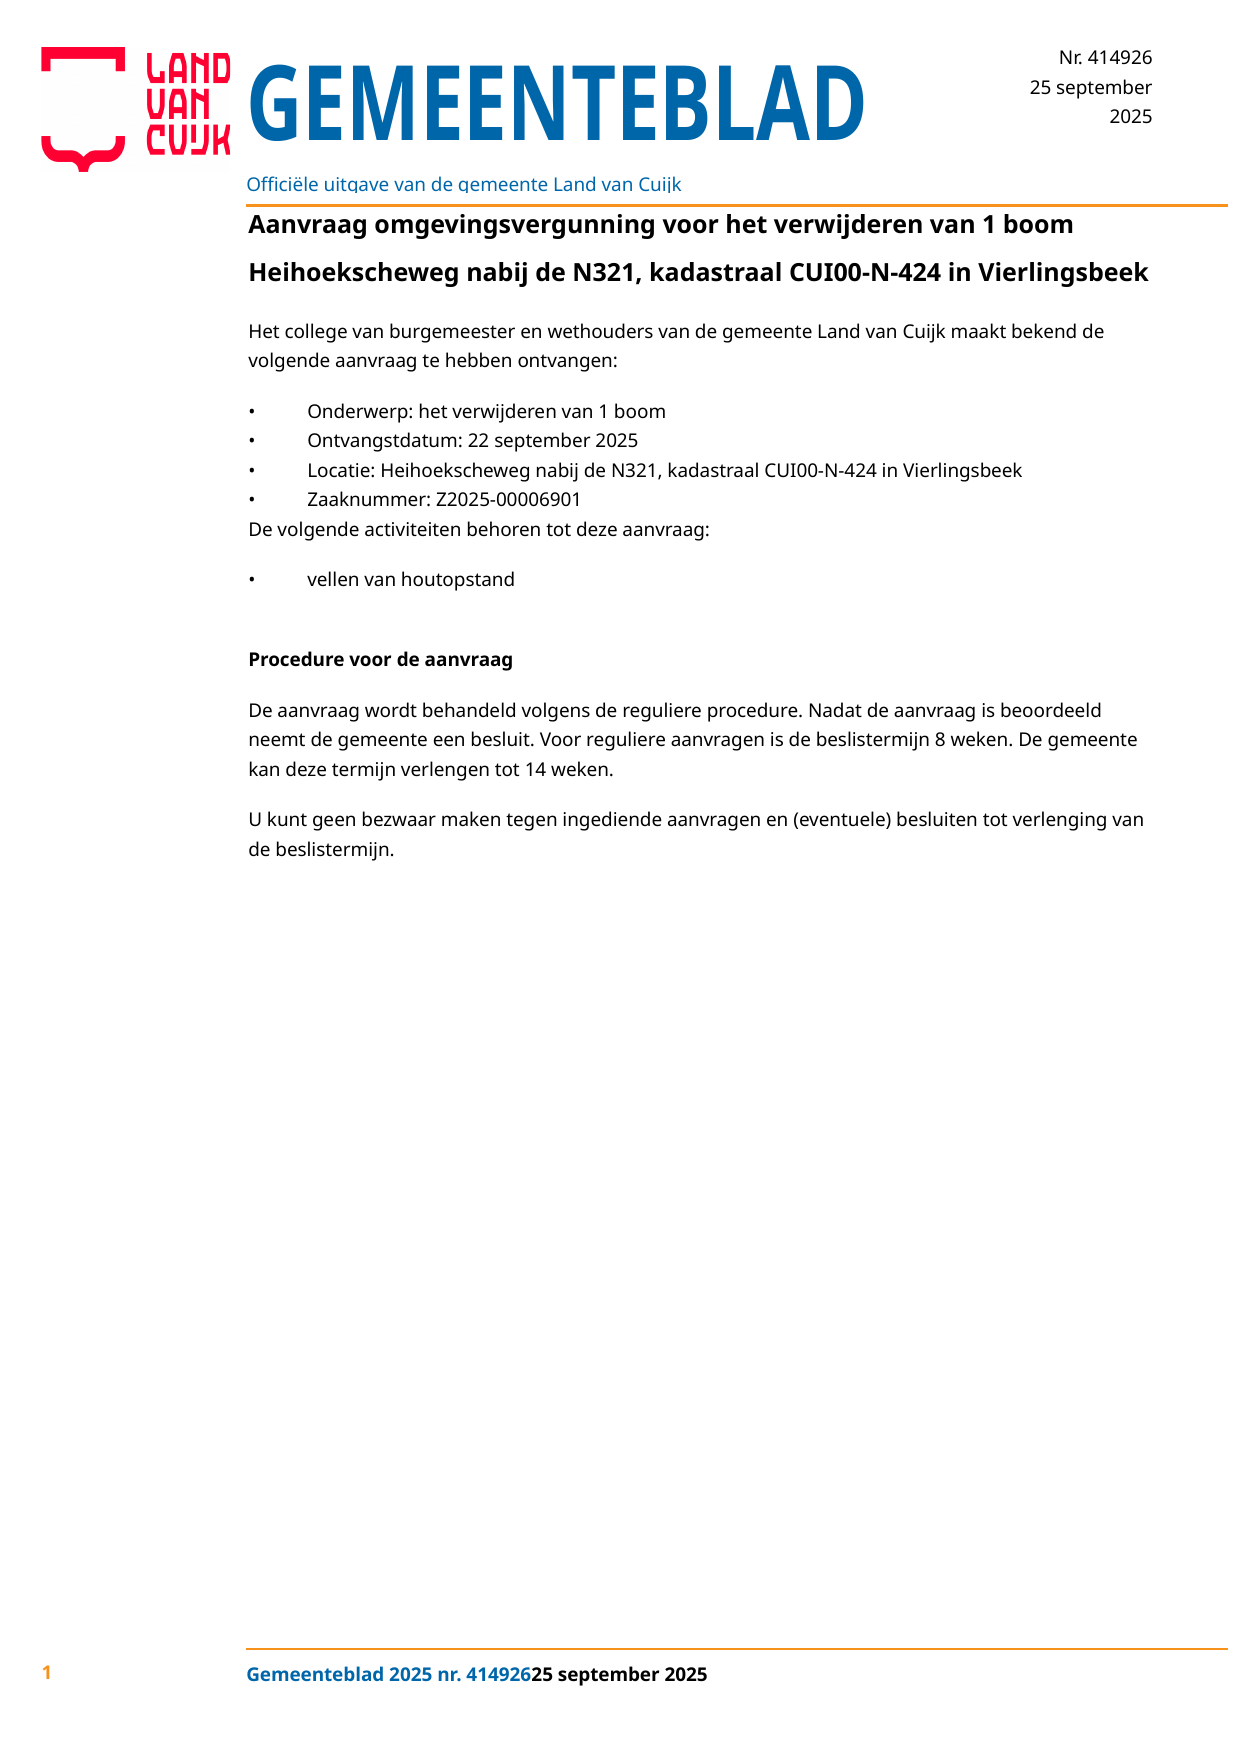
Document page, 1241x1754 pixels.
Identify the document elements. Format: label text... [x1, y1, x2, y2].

list Ontvangstdatum: 22 september 2025 [248, 427, 1152, 453]
text De aanvraag wordt behandeld volgens de reguliere procedure. Nadat de aanvraag is beoordeeld neemt de gemeente een besluit. Voor reguliere aanvragen is de beslistermijn 8 weken. De gemeente kan deze termijn verlengen tot 14 weken. [248, 697, 1152, 782]
list Zaaknummer: Z2025-00006901 [248, 487, 1152, 512]
text Aanvraag omgevingsvergunning voor het verwijderen van 1 boom Heihoekscheweg nabij de N321, kadastraal CUI00-N-424 in Vierlingsbeek [248, 207, 1152, 288]
text De volgende activiteiten behoren tot deze aanvraag: [248, 516, 1152, 542]
list vellen van houtopstand [248, 567, 1152, 592]
text Procedure voor de aanvraag [248, 647, 1152, 672]
text Het college van burgemeester en wethouders van de gemeente Land van Cuijk maakt bekend de volgende aanvraag te hebben ontvangen: [248, 318, 1152, 373]
picture [41, 47, 231, 172]
list Onderwerp: het verwijderen van 1 boom [248, 398, 1152, 424]
list Locatie: Heihoekscheweg nabij de N321, kadastraal CUI00-N-424 in Vierlingsbeek [248, 457, 1152, 483]
text U kunt geen bezwaar maken tegen ingediende aanvragen en (eventuele) besluiten tot verlenging van de beslistermijn. [248, 807, 1152, 862]
